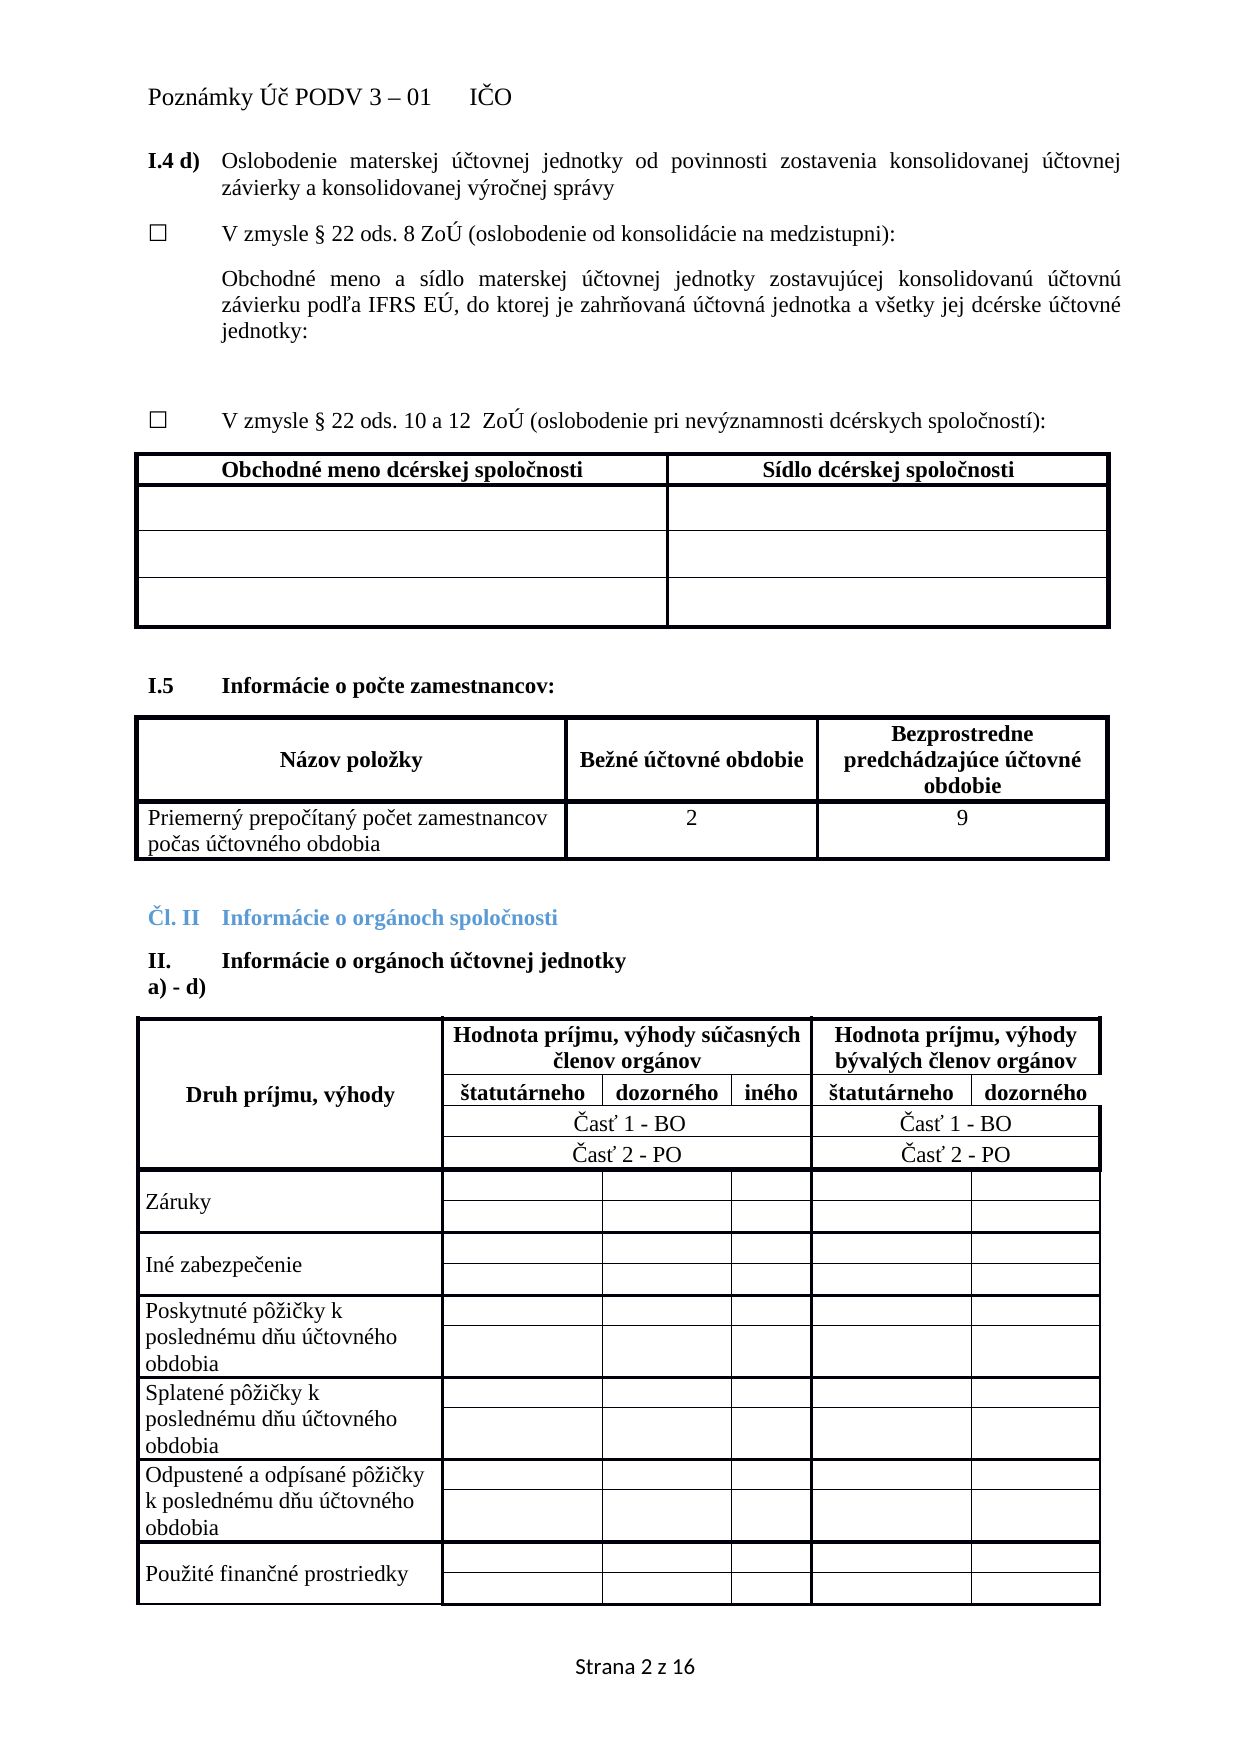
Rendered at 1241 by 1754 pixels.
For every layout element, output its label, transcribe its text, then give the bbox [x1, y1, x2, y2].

table_cell [813, 1234, 971, 1262]
table_cell [732, 1544, 810, 1572]
table_cell [444, 1573, 602, 1603]
table_cell [972, 1490, 1099, 1540]
table_cell 9 [819, 804, 1105, 856]
table_header Názov položky [139, 720, 564, 799]
table_cell [972, 1326, 1099, 1376]
table_cell [603, 1326, 731, 1376]
table_cell [603, 1264, 731, 1294]
table_cell [669, 531, 1106, 577]
table_cell [444, 1264, 602, 1294]
table_cell [972, 1408, 1099, 1458]
table_cell [732, 1461, 810, 1489]
table_cell [444, 1379, 602, 1407]
table_cell 2 [568, 804, 816, 856]
table_cell [972, 1544, 1099, 1572]
table_header Sídlo dcérskej spoločnosti [669, 456, 1106, 483]
table_cell [732, 1490, 810, 1540]
text II. Informácie o orgánoch účtovnej jednotky [148, 947, 1122, 973]
table_header Hodnota príjmu, výhody bývalých členov orgánov [813, 1021, 1098, 1074]
table_cell Záruky [140, 1172, 441, 1231]
table_header Druh príjmu, výhody [140, 1021, 441, 1167]
table_cell Iné zabezpečenie [140, 1234, 441, 1294]
table_header Obchodné meno dcérskej spoločnosti [139, 456, 666, 483]
table_header Bežné účtovné obdobie [568, 720, 816, 799]
table_cell [972, 1379, 1099, 1407]
table_cell [732, 1201, 810, 1231]
text Obchodné meno a sídlo materskej účtovnej jednotky zostavujúcej konsolidovanú účtovnú závierku podľa IFRS EÚ, do ktorej je zahrňovaná účtovná jednotka a všetky jej dcérske účtovné jednotky: [221, 265, 1122, 344]
table_cell [813, 1544, 971, 1572]
table_cell Poskytnuté pôžičky k poslednému dňu účtovného obdobia [140, 1297, 441, 1376]
text I.4 d) Oslobodenie materskej účtovnej jednotky od povinnosti zostavenia konsolidovanej účtovnej závierky a konsolidovanej výročnej správy [148, 148, 1122, 200]
table_cell Časť 1 - BO [813, 1106, 1098, 1136]
table_cell [603, 1172, 731, 1200]
table_cell štatutárneho [444, 1075, 602, 1105]
table_cell [669, 487, 1106, 530]
table_cell [972, 1234, 1099, 1262]
table_cell [732, 1264, 810, 1294]
table_cell [813, 1172, 971, 1200]
table_cell [813, 1379, 971, 1407]
table_cell Časť 2 - PO [444, 1137, 810, 1167]
table_cell [813, 1201, 971, 1231]
table_cell [813, 1297, 971, 1325]
text ☐ V zmysle § 22 ods. 8 ZoÚ (oslobodenie od konsolidácie na medzistupni): [148, 217, 1122, 248]
table_cell [972, 1573, 1099, 1603]
table_cell [444, 1326, 602, 1376]
table_cell [669, 578, 1106, 624]
table_cell [603, 1234, 731, 1262]
table_cell [444, 1408, 602, 1458]
table_cell Časť 2 - PO [813, 1137, 1098, 1167]
table_cell Splatené pôžičky k poslednému dňu účtovného obdobia [140, 1379, 441, 1458]
table_cell [603, 1379, 731, 1407]
table_cell [972, 1461, 1099, 1489]
table_cell [732, 1326, 810, 1376]
table_cell [603, 1201, 731, 1231]
table_cell [444, 1461, 602, 1489]
table_cell [444, 1297, 602, 1325]
table_cell [813, 1408, 971, 1458]
table_cell [603, 1544, 731, 1572]
table_cell [139, 487, 666, 530]
table_cell iného [732, 1075, 810, 1105]
table_cell [139, 578, 666, 624]
table_cell Odpustené a odpísané pôžičky k poslednému dňu účtovného obdobia [140, 1461, 441, 1540]
table_cell [603, 1490, 731, 1540]
table_cell [444, 1490, 602, 1540]
text I.5 Informácie o počte zamestnancov: [148, 672, 1122, 698]
table_cell [603, 1297, 731, 1325]
table_cell [603, 1573, 731, 1603]
table_cell štatutárneho [813, 1075, 971, 1105]
text Čl. II Informácie o orgánoch spoločnosti [148, 904, 1122, 930]
table_cell [732, 1408, 810, 1458]
table_cell dozorného [603, 1075, 731, 1105]
table_cell [732, 1573, 810, 1603]
table_cell [444, 1172, 602, 1200]
table_cell Časť 1 - BO [444, 1106, 810, 1136]
table_cell Použité finančné prostriedky [140, 1544, 441, 1603]
table_cell [444, 1544, 602, 1572]
table_cell [732, 1297, 810, 1325]
table_cell [972, 1297, 1099, 1325]
table_cell [444, 1201, 602, 1231]
table_cell [444, 1234, 602, 1262]
table_cell [813, 1264, 971, 1294]
table_cell [732, 1379, 810, 1407]
table_cell [732, 1172, 810, 1200]
table_cell [972, 1264, 1099, 1294]
table_cell [603, 1461, 731, 1489]
table_cell [813, 1326, 971, 1376]
table_cell [813, 1461, 971, 1489]
table_cell Priemerný prepočítaný počet zamestnancov počas účtovného obdobia [139, 804, 564, 856]
table_cell [972, 1172, 1099, 1200]
table_cell [139, 531, 666, 577]
table_cell [813, 1490, 971, 1540]
text ☐ V zmysle § 22 ods. 10 a 12 ZoÚ (oslobodenie pri nevýznamnosti dcérskych spoločností): [148, 404, 1122, 435]
table_cell dozorného [972, 1075, 1100, 1105]
table_cell [972, 1201, 1099, 1231]
table_header Bezprostredne predchádzajúce účtovné obdobie [819, 720, 1105, 799]
text a) - d) [148, 973, 1122, 1000]
table_cell [732, 1234, 810, 1262]
table_cell [813, 1573, 971, 1603]
table_cell [603, 1408, 731, 1458]
table_header Hodnota príjmu, výhody súčasných členov orgánov [444, 1021, 810, 1074]
